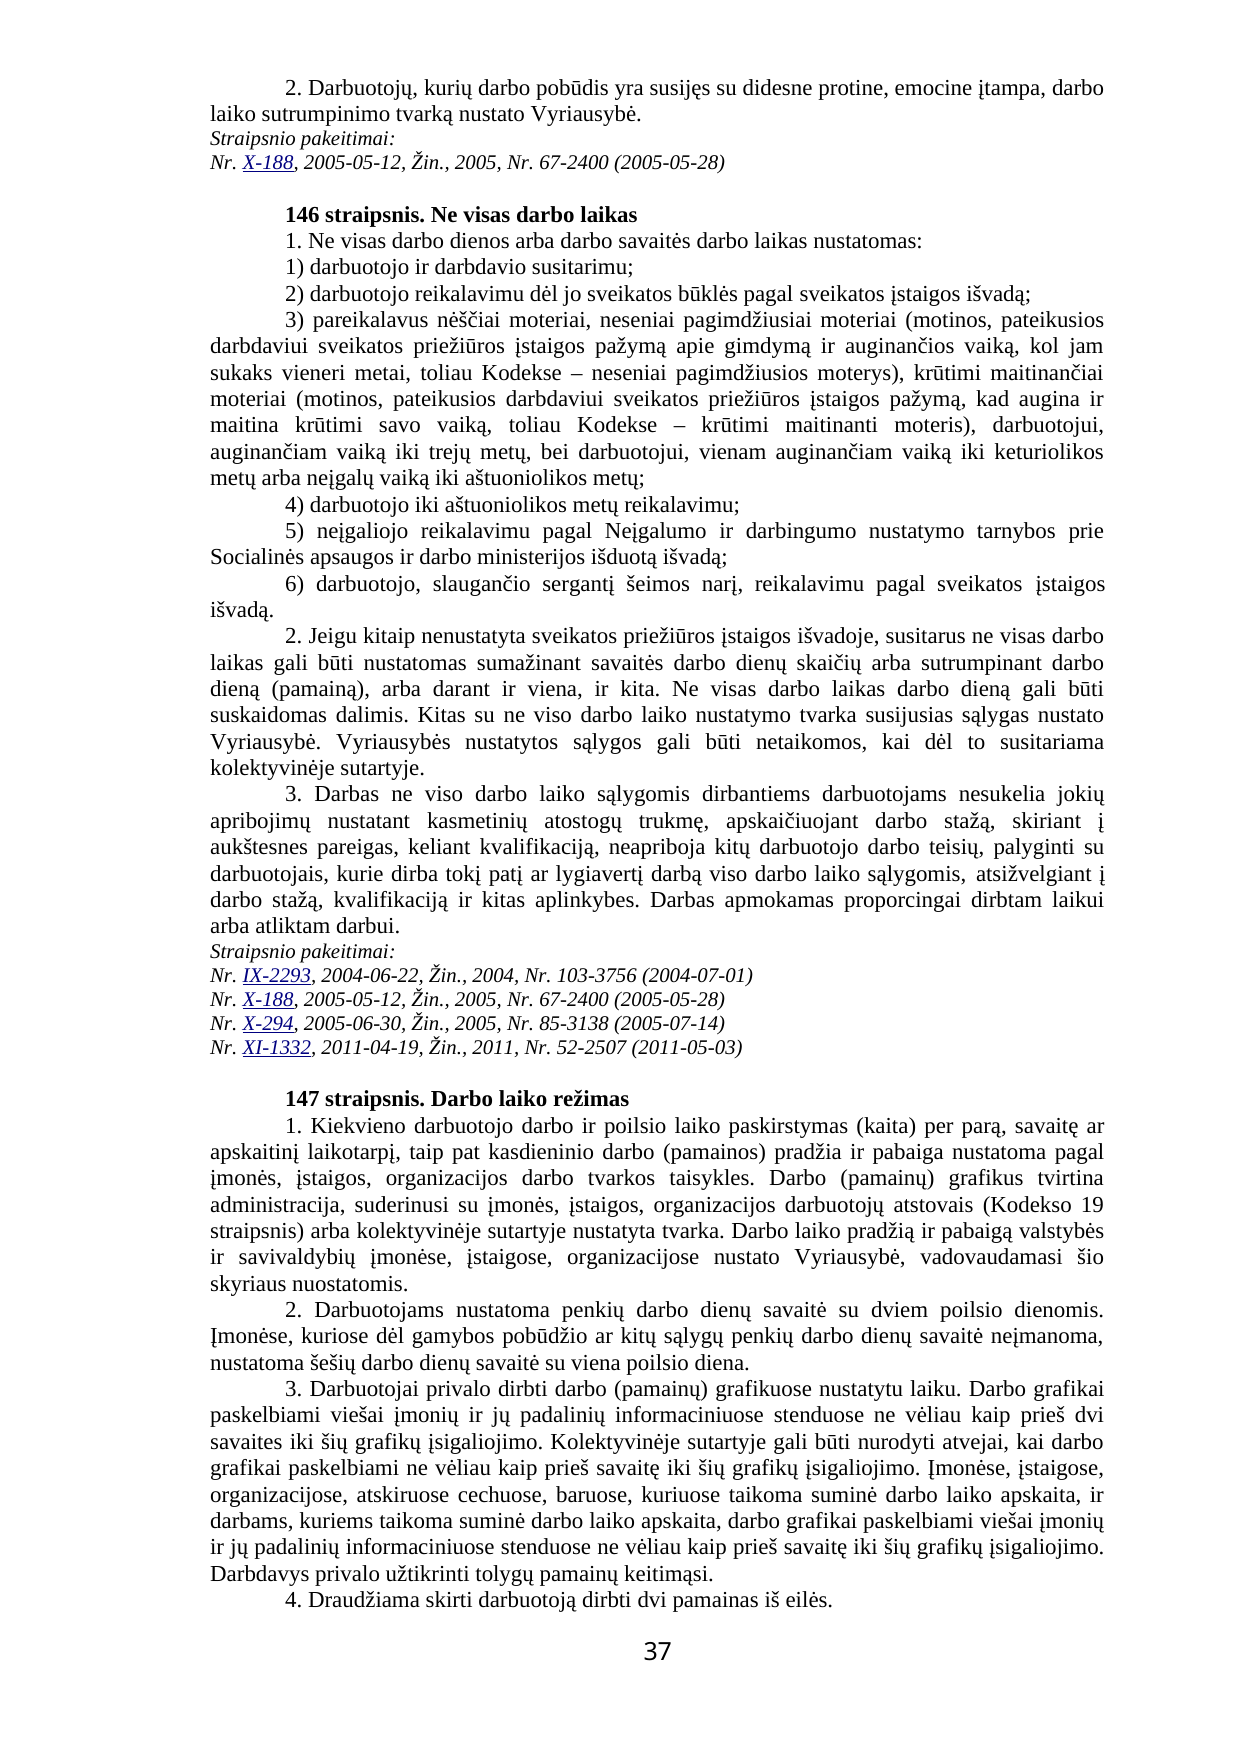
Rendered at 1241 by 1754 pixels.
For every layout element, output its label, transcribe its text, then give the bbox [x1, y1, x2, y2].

text Straipsnio pakeitimai: [210, 939, 1106, 963]
text 3. Darbas ne viso darbo laiko sąlygomis dirbantiems darbuotojams nesukelia jokių apribojimų nustatant kasmetinių atostogų trukmę, apskaičiuojant darbo stažą, skiriant į aukštesnes pareigas, keliant kvalifikaciją, neapriboja kitų darbuotojo darbo teisių, palyginti su darbuotojais, kurie dirba tokį patį ar lygiavertį darbą viso darbo laiko sąlygomis, atsižvelgiant į darbo stažą, kvalifikaciją ir kitas aplinkybes. Darbas apmokamas proporcingai dirbtam laikui arba atliktam darbui. [210, 781, 1106, 939]
text 1. Kiekvieno darbuotojo darbo ir poilsio laiko paskirstymas (kaita) per parą, savaitę ar apskaitinį laikotarpį, taip pat kasdieninio darbo (pamainos) pradžia ir pabaiga nustatoma pagal įmonės, įstaigos, organizacijos darbo tvarkos taisykles. Darbo (pamainų) grafikus tvirtina administracija, suderinusi su įmonės, įstaigos, organizacijos darbuotojų atstovais (Kodekso 19 straipsnis) arba kolektyvinėje sutartyje nustatyta tvarka. Darbo laiko pradžią ir pabaigą valstybės ir savivaldybių įmonėse, įstaigose, organizacijose nustato Vyriausybė, vadovaudamasi šio skyriaus nuostatomis. [210, 1112, 1106, 1296]
text 4) darbuotojo iki aštuoniolikos metų reikalavimu; [210, 491, 1106, 517]
text Nr. IX-2293, 2004-06-22, Žin., 2004, Nr. 103-3756 (2004-07-01) [210, 963, 1106, 987]
text 1. Ne visas darbo dienos arba darbo savaitės darbo laikas nustatomas: [210, 227, 1106, 253]
text 146 straipsnis. Ne visas darbo laikas [210, 201, 1106, 227]
text 147 straipsnis. Darbo laiko režimas [210, 1085, 1106, 1112]
text 5) neįgaliojo reikalavimu pagal Neįgalumo ir darbingumo nustatymo tarnybos prie Socialinės apsaugos ir darbo ministerijos išduotą išvadą; [210, 517, 1106, 570]
text 2. Darbuotojų, kurių darbo pobūdis yra susijęs su didesne protine, emocine įtampa, darbo laiko sutrumpinimo tvarką nustato Vyriausybė. [210, 73, 1106, 126]
text 3. Darbuotojai privalo dirbti darbo (pamainų) grafikuose nustatytu laiku. Darbo grafikai paskelbiami viešai įmonių ir jų padalinių informaciniuose stenduose ne vėliau kaip prieš dvi savaites iki šių grafikų įsigaliojimo. Kolektyvinėje sutartyje gali būti nurodyti atvejai, kai darbo grafikai paskelbiami ne vėliau kaip prieš savaitę iki šių grafikų įsigaliojimo. Įmonėse, įstaigose, organizacijose, atskiruose cechuose, baruose, kuriuose taikoma suminė darbo laiko apskaita, ir darbams, kuriems taikoma suminė darbo laiko apskaita, darbo grafikai paskelbiami viešai įmonių ir jų padalinių informaciniuose stenduose ne vėliau kaip prieš savaitę iki šių grafikų įsigaliojimo. Darbdavys privalo užtikrinti tolygų pamainų keitimąsi. [210, 1375, 1106, 1586]
text Nr. X-294, 2005-06-30, Žin., 2005, Nr. 85-3138 (2005-07-14) [210, 1011, 1106, 1035]
text 3) pareikalavus nėščiai moteriai, neseniai pagimdžiusiai moteriai (motinos, pateikusios darbdaviui sveikatos priežiūros įstaigos pažymą apie gimdymą ir auginančios vaiką, kol jam sukaks vieneri metai, toliau Kodekse – neseniai pagimdžiusios moterys), krūtimi maitinančiai moteriai (motinos, pateikusios darbdaviui sveikatos priežiūros įstaigos pažymą, kad augina ir maitina krūtimi savo vaiką, toliau Kodekse – krūtimi maitinanti moteris), darbuotojui, auginančiam vaiką iki trejų metų, bei darbuotojui, vienam auginančiam vaiką iki keturiolikos metų arba neįgalų vaiką iki aštuoniolikos metų; [210, 306, 1106, 491]
text Nr. XI-1332, 2011-04-19, Žin., 2011, Nr. 52-2507 (2011-05-03) [210, 1035, 1106, 1059]
text Nr. X-188, 2005-05-12, Žin., 2005, Nr. 67-2400 (2005-05-28) [210, 987, 1106, 1011]
text Nr. X-188, 2005-05-12, Žin., 2005, Nr. 67-2400 (2005-05-28) [210, 150, 1106, 174]
text 1) darbuotojo ir darbdavio susitarimu; [210, 253, 1106, 280]
text 6) darbuotojo, slaugančio sergantį šeimos narį, reikalavimu pagal sveikatos įstaigos išvadą. [210, 570, 1106, 622]
text 4. Draudžiama skirti darbuotoją dirbti dvi pamainas iš eilės. [210, 1586, 1106, 1612]
text 2) darbuotojo reikalavimu dėl jo sveikatos būklės pagal sveikatos įstaigos išvadą; [210, 280, 1106, 306]
text Straipsnio pakeitimai: [210, 126, 1106, 150]
text 2. Jeigu kitaip nenustatyta sveikatos priežiūros įstaigos išvadoje, susitarus ne visas darbo laikas gali būti nustatomas sumažinant savaitės darbo dienų skaičių arba sutrumpinant darbo dieną (pamainą), arba darant ir viena, ir kita. Ne visas darbo laikas darbo dieną gali būti suskaidomas dalimis. Kitas su ne viso darbo laiko nustatymo tvarka susijusias sąlygas nustato Vyriausybė. Vyriausybės nustatytos sąlygos gali būti netaikomos, kai dėl to susitariama kolektyvinėje sutartyje. [210, 622, 1106, 781]
text 2. Darbuotojams nustatoma penkių darbo dienų savaitė su dviem poilsio dienomis. Įmonėse, kuriose dėl gamybos pobūdžio ar kitų sąlygų penkių darbo dienų savaitė neįmanoma, nustatoma šešių darbo dienų savaitė su viena poilsio diena. [210, 1296, 1106, 1375]
